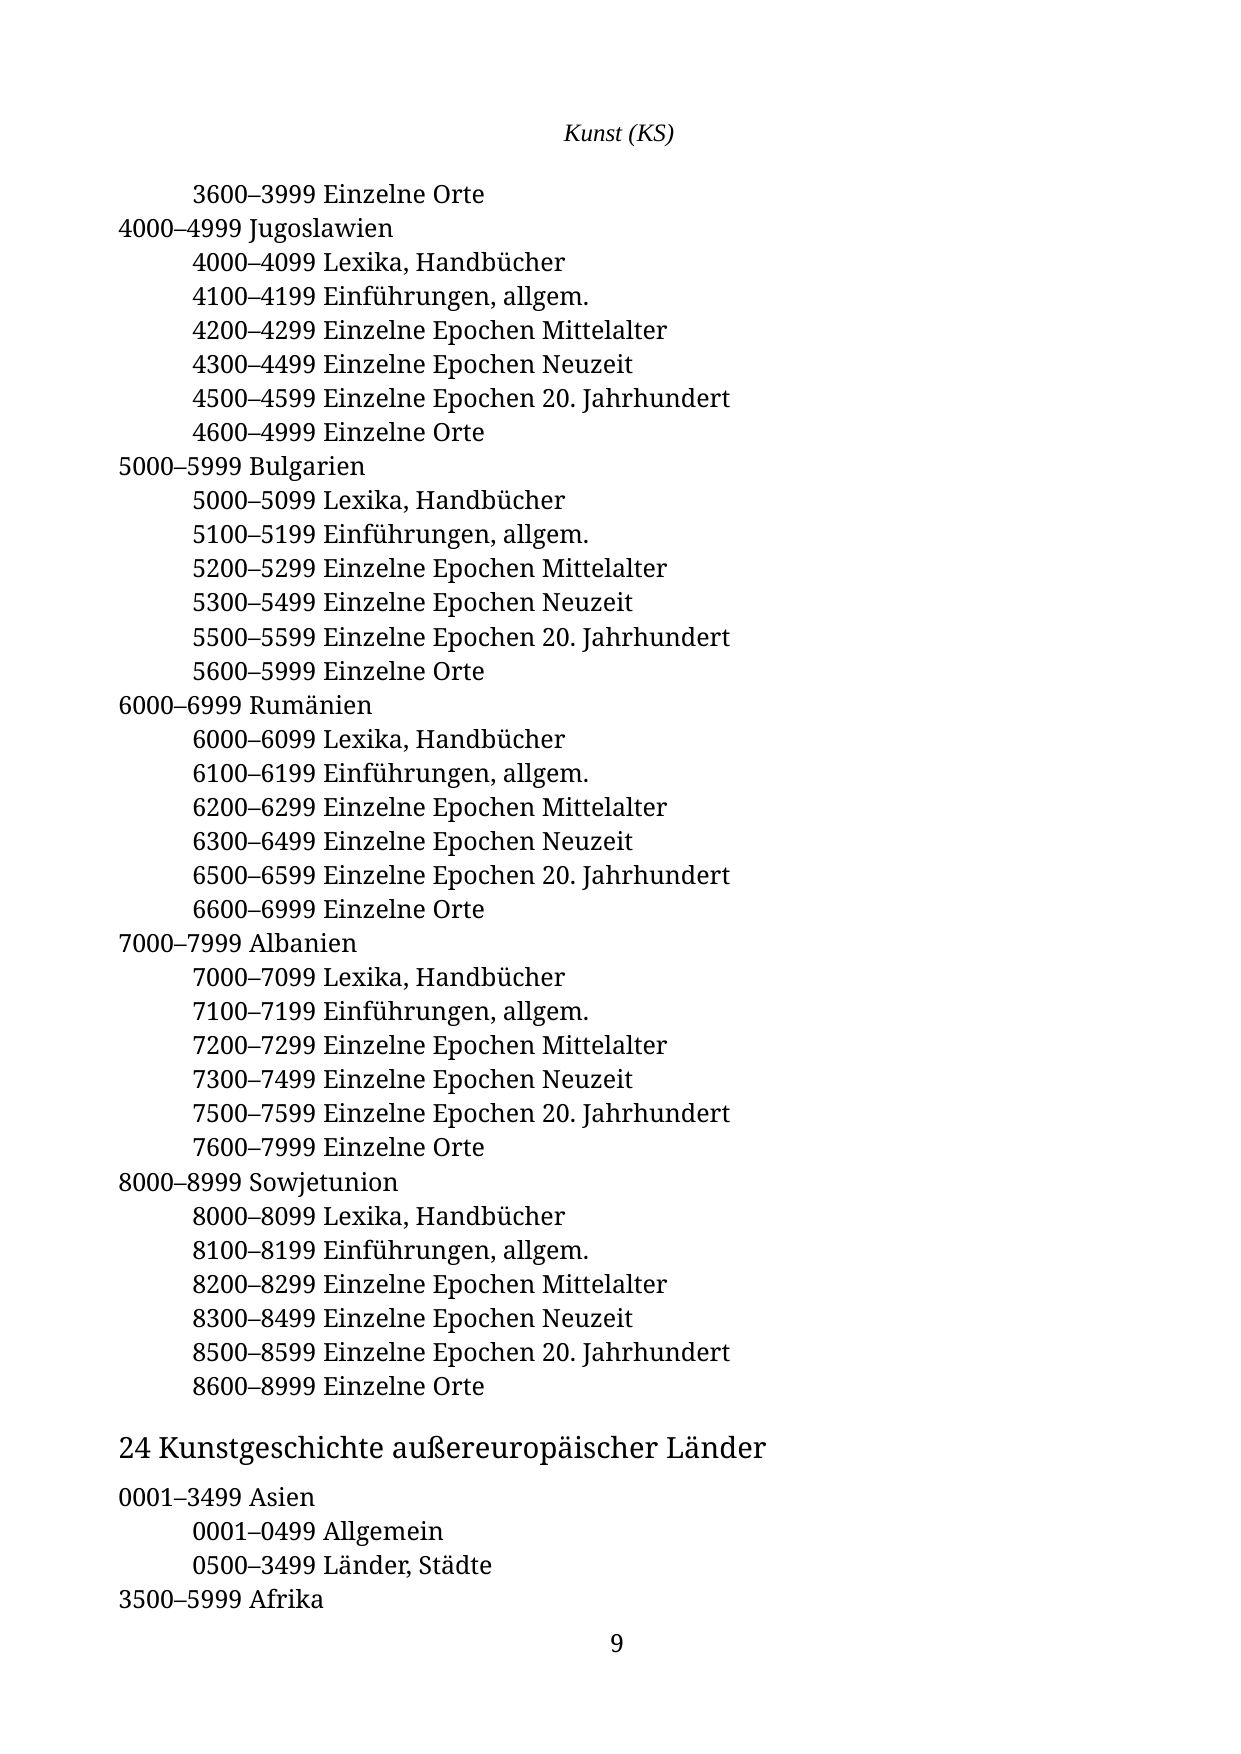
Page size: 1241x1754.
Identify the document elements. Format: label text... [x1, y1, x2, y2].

text 6100–6199 Einführungen, allgem. [118, 755, 1122, 789]
text 0001–3499 Asien [118, 1480, 1122, 1514]
text 6000–6099 Lexika, Handbücher [118, 721, 1122, 755]
text 5300–5499 Einzelne Epochen Neuzeit [118, 585, 1122, 619]
text 7200–7299 Einzelne Epochen Mittelalter [118, 1028, 1122, 1062]
text 8600–8999 Einzelne Orte [118, 1368, 1122, 1403]
text 8200–8299 Einzelne Epochen Mittelalter [118, 1266, 1122, 1300]
text 5500–5599 Einzelne Epochen 20. Jahrhundert [118, 619, 1122, 653]
text 5000–5099 Lexika, Handbücher [118, 483, 1122, 517]
text 5200–5299 Einzelne Epochen Mittelalter [118, 551, 1122, 585]
text 8000–8099 Lexika, Handbücher [118, 1198, 1122, 1232]
text 7000–7099 Lexika, Handbücher [118, 960, 1122, 994]
text 6600–6999 Einzelne Orte [118, 892, 1122, 926]
text 4500–4599 Einzelne Epochen 20. Jahrhundert [118, 381, 1122, 415]
text 5100–5199 Einführungen, allgem. [118, 517, 1122, 551]
text 5000–5999 Bulgarien [118, 449, 1122, 483]
text 3500–5999 Afrika [118, 1582, 1122, 1616]
text 6300–6499 Einzelne Epochen Neuzeit [118, 823, 1122, 858]
text 4000–4099 Lexika, Handbücher [118, 244, 1122, 278]
text 6200–6299 Einzelne Epochen Mittelalter [118, 789, 1122, 823]
text 5600–5999 Einzelne Orte [118, 653, 1122, 687]
text 4100–4199 Einführungen, allgem. [118, 278, 1122, 313]
text 6000–6999 Rumänien [118, 687, 1122, 721]
text 8000–8999 Sowjetunion [118, 1164, 1122, 1198]
text 4600–4999 Einzelne Orte [118, 415, 1122, 449]
text 8300–8499 Einzelne Epochen Neuzeit [118, 1300, 1122, 1334]
text 4000–4999 Jugoslawien [118, 210, 1122, 244]
text 7500–7599 Einzelne Epochen 20. Jahrhundert [118, 1096, 1122, 1130]
text 8500–8599 Einzelne Epochen 20. Jahrhundert [118, 1334, 1122, 1368]
text 4200–4299 Einzelne Epochen Mittelalter [118, 313, 1122, 347]
text 6500–6599 Einzelne Epochen 20. Jahrhundert [118, 858, 1122, 892]
text 7000–7999 Albanien [118, 926, 1122, 960]
text 0500–3499 Länder, Städte [118, 1548, 1122, 1582]
text 7100–7199 Einführungen, allgem. [118, 994, 1122, 1028]
subtitle 24 Kunstgeschichte außereuropäischer Länder [118, 1428, 1122, 1467]
text 0001–0499 Allgemein [118, 1514, 1122, 1548]
text 4300–4499 Einzelne Epochen Neuzeit [118, 347, 1122, 381]
text 8100–8199 Einführungen, allgem. [118, 1232, 1122, 1266]
text 3600–3999 Einzelne Orte [118, 176, 1122, 210]
text 7600–7999 Einzelne Orte [118, 1130, 1122, 1164]
text 7300–7499 Einzelne Epochen Neuzeit [118, 1062, 1122, 1096]
